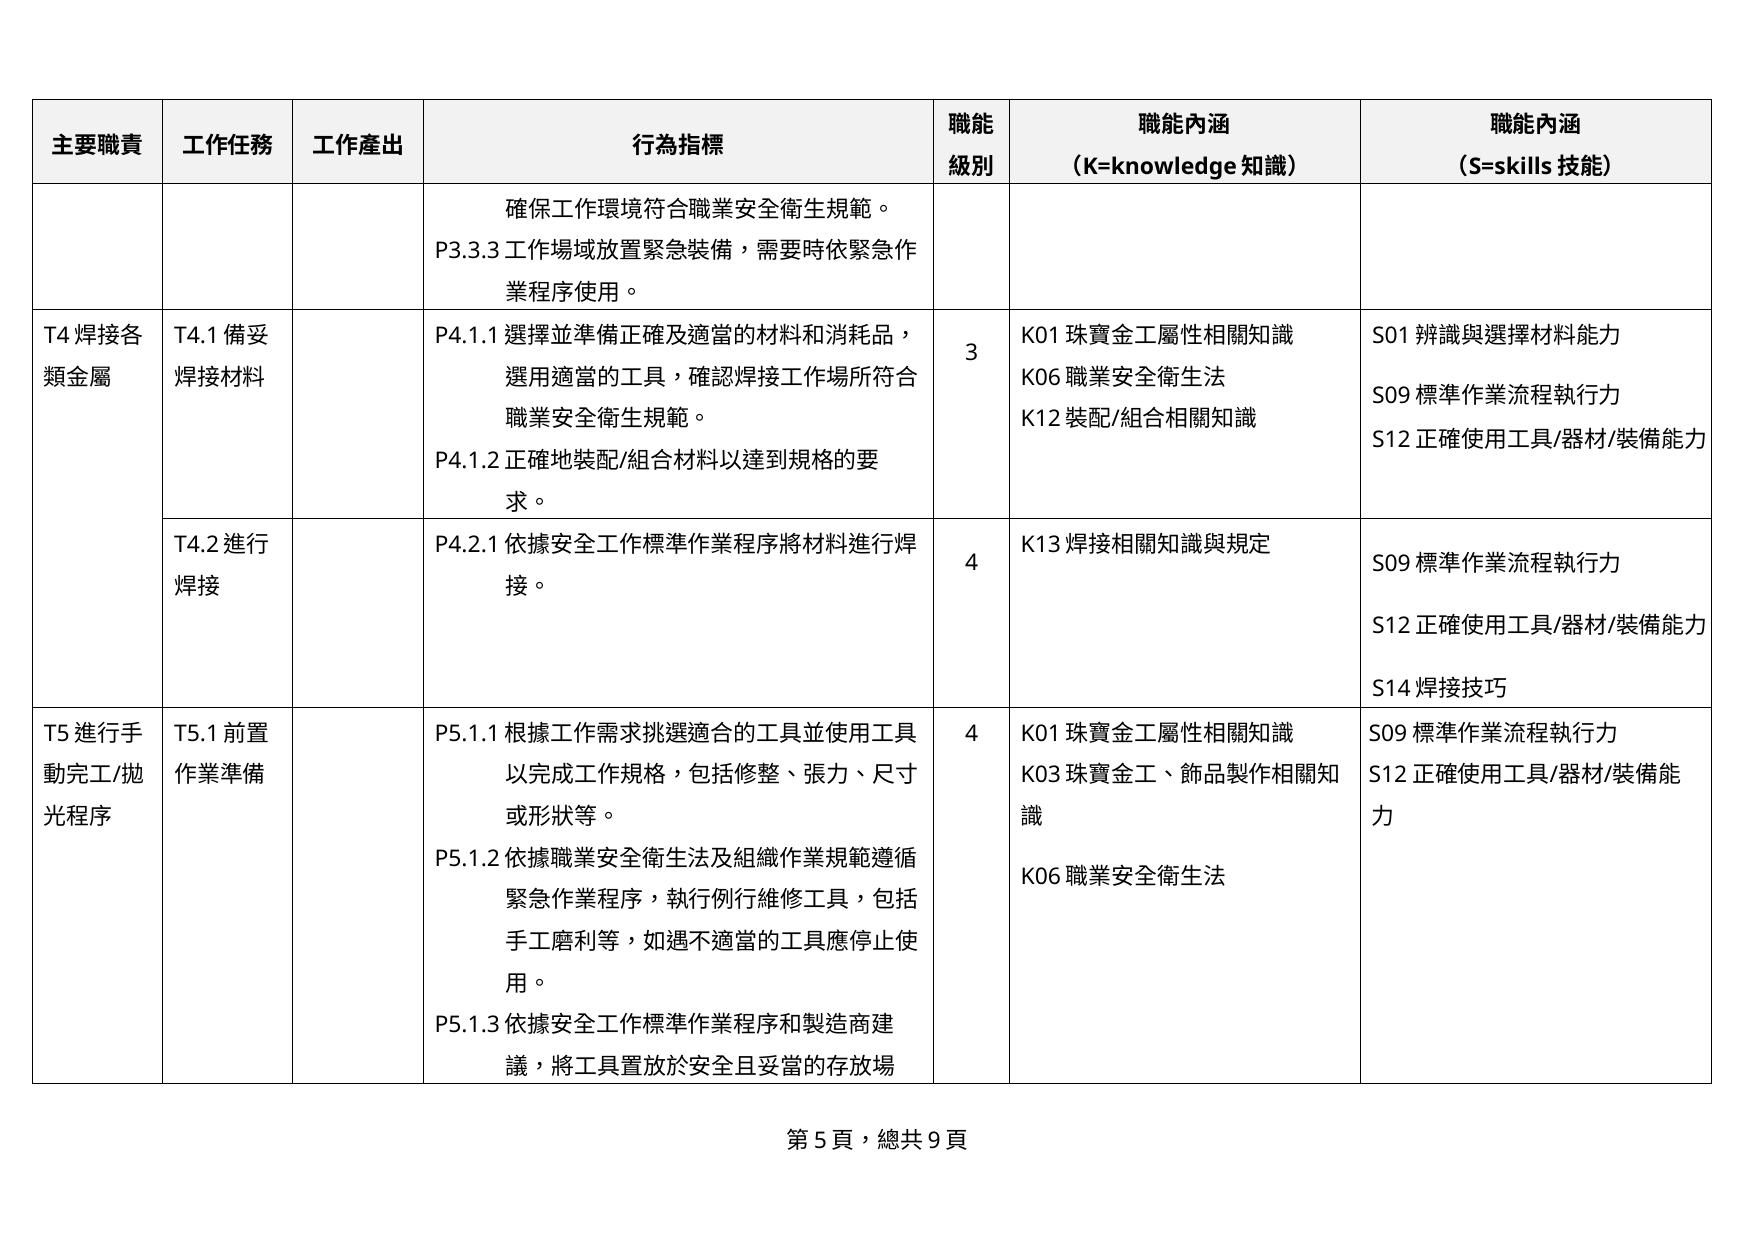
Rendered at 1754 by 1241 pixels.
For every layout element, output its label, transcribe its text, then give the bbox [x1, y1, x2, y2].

table_cell [1712, 518, 1716, 707]
table_cell [33, 184, 162, 309]
table_cell S09標準作業流程執行力 S12正確使用工具/器材/裝備能力 [1361, 708, 1711, 1083]
table_cell [163, 184, 292, 309]
table_header 職能級別 [934, 100, 1009, 183]
table_cell K01珠寶金工屬性相關知識 K06職業安全衛生法 K12裝配/組合相關知識 [1010, 310, 1360, 518]
table_cell [293, 708, 423, 1083]
table_cell [934, 184, 1009, 309]
table_cell 確保工作環境符合職業安全衛生規範。 P3.3.3工作場域放置緊急裝備，需要時依緊急作業程序使用。 [424, 184, 933, 309]
table_cell [293, 310, 423, 518]
table_header 行為指標 [424, 100, 933, 183]
table_header 職能內涵 （K=knowledge知識） [1010, 100, 1360, 183]
table_header 工作產出 [293, 100, 423, 183]
table_header 主要職責 [33, 100, 162, 183]
table_cell [1010, 184, 1360, 309]
table_cell S09標準作業流程執行力 S12正確使用工具/器材/裝備能力 S14焊接技巧 [1361, 519, 1711, 707]
table_header [1716, 99, 1722, 183]
table_cell [1712, 183, 1716, 309]
table_cell [1716, 309, 1722, 518]
table_cell T4焊接各類金屬 [33, 310, 162, 707]
table_cell K13焊接相關知識與規定 [1010, 519, 1360, 707]
table_header 工作任務 [163, 100, 292, 183]
table_cell [293, 519, 423, 707]
table_cell 4 [934, 708, 1009, 1083]
table_cell [1716, 183, 1722, 309]
table_cell S01辨識與選擇材料能力 S09標準作業流程執行力 S12正確使用工具/器材/裝備能力 [1361, 310, 1711, 518]
table_cell T4.1備妥焊接材料 [163, 310, 292, 518]
table_cell T5.1前置作業準備 [163, 708, 292, 1083]
table_cell [1712, 707, 1722, 1083]
table_cell 4 [934, 519, 1009, 707]
table_cell 3 [934, 310, 1009, 518]
table_cell P4.1.1選擇並準備正確及適當的材料和消耗品，選用適當的工具，確認焊接工作場所符合職業安全衛生規範。 P4.1.2正確地裝配/組合材料以達到規格的要求。 [424, 310, 933, 518]
table_cell [1712, 309, 1716, 518]
table_header [1712, 99, 1716, 183]
table_cell T5進行手動完工/拋光程序 [33, 708, 162, 1083]
table_cell [1716, 518, 1722, 707]
table_cell [1361, 184, 1711, 309]
table_cell [293, 184, 423, 309]
table_header 職能內涵 （S=skills技能） [1361, 100, 1711, 183]
table_cell T4.2進行焊接 [163, 519, 292, 707]
table_cell P4.2.1依據安全工作標準作業程序將材料進行焊接。 [424, 519, 933, 707]
table_cell K01珠寶金工屬性相關知識 K03珠寶金工、飾品製作相關知識 K06職業安全衛生法 [1010, 708, 1360, 1083]
table_cell P5.1.1根據工作需求挑選適合的工具並使用工具以完成工作規格，包括修整、張力、尺寸或形狀等。 P5.1.2依據職業安全衛生法及組織作業規範遵循緊急作業程序，執行例行維修工具，包括手工磨利等，如遇不適當的工具應停止使用。 P5.1.3依據安全工作標準作業程序和製造商建議，將工具置放於安全且妥當的存放場 [424, 708, 933, 1083]
